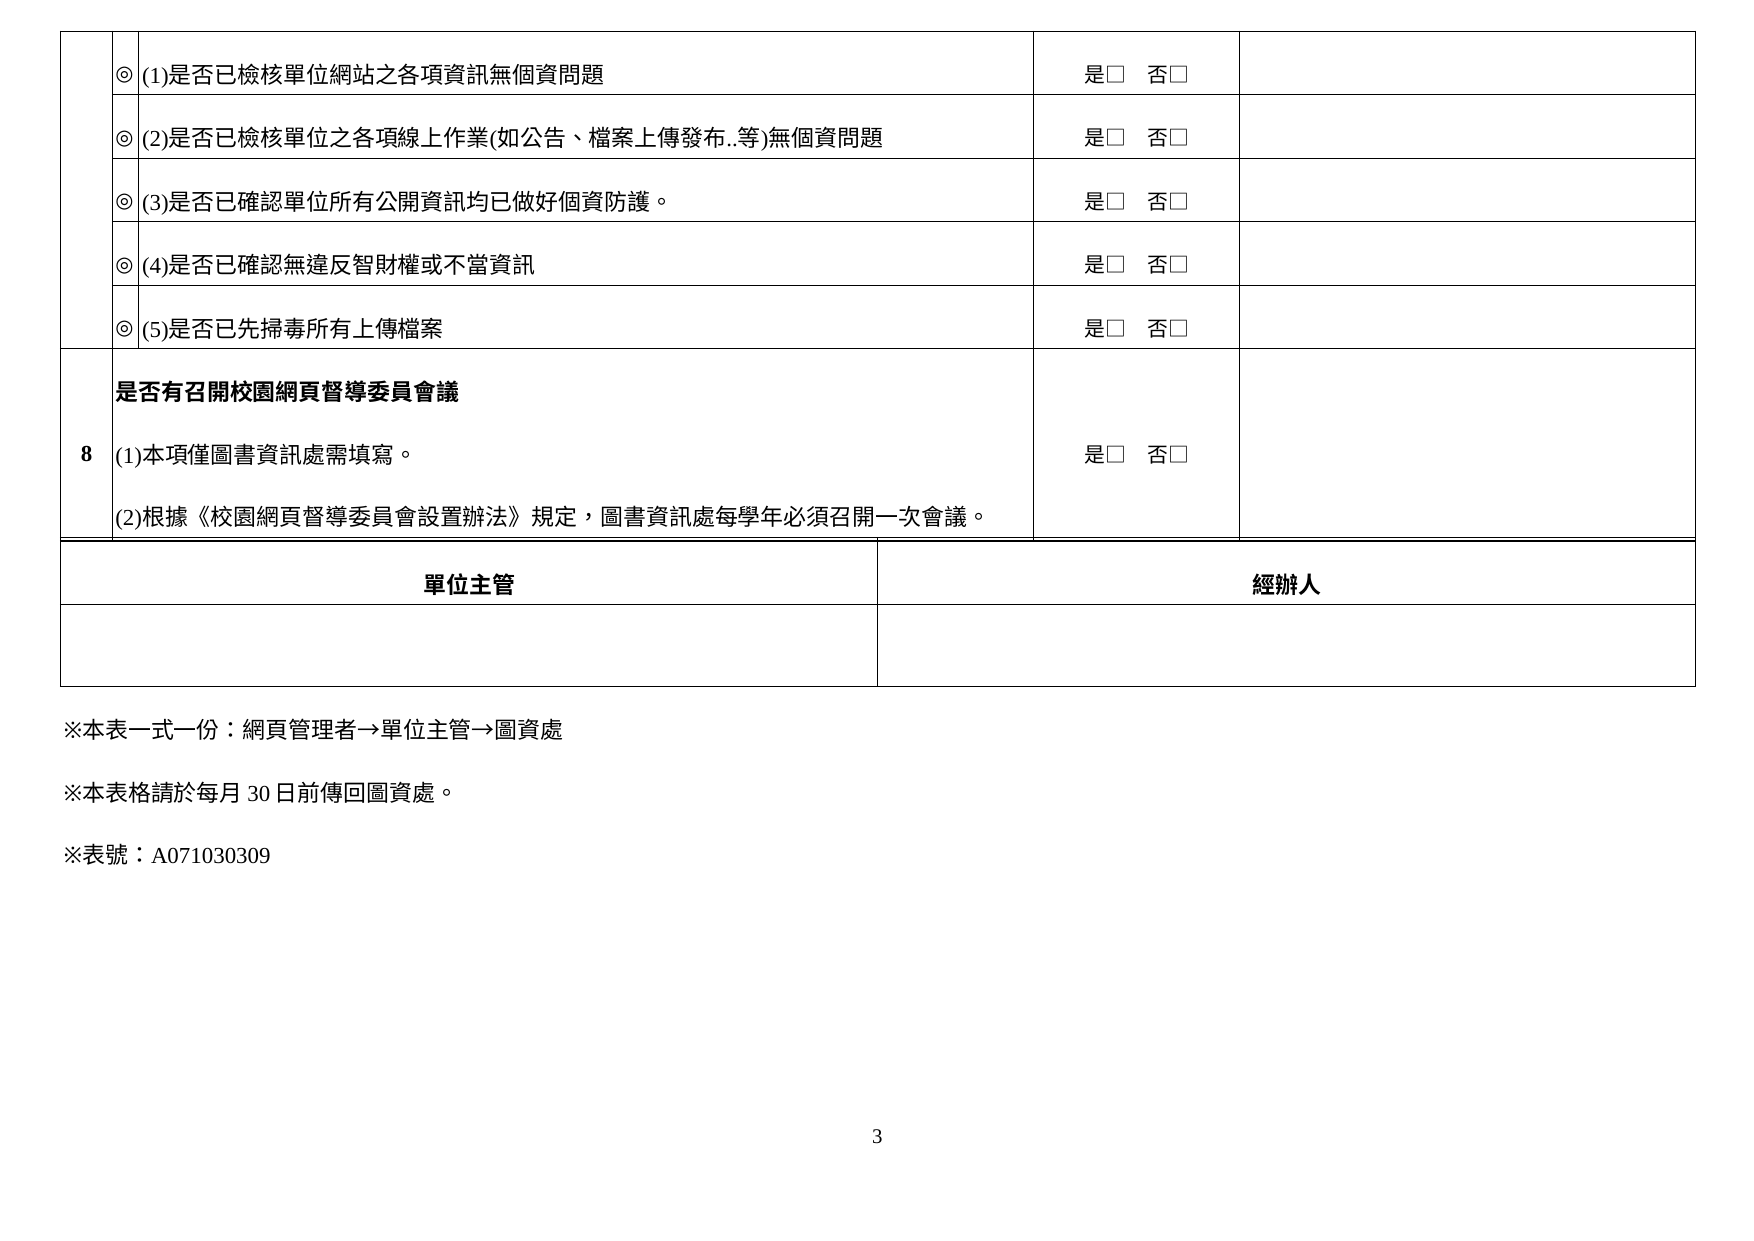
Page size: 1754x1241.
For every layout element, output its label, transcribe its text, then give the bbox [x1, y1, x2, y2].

table_cell [1240, 349, 1695, 537]
table_cell ※本表一式一份：網頁管理者→單位主管→圖資處 ※本表格請於每月30日前傳回圖資處。 ※表號：A071030309 [60, 687, 1695, 874]
table_cell (2)是否已檢核單位之各項線上作業(如公告、檔案上傳發布..等)無個資問題 [139, 95, 1033, 158]
table_cell [1240, 159, 1695, 221]
table_cell 是□ 否□ [1034, 349, 1239, 537]
table_cell ◎ [113, 95, 138, 158]
table_cell 是□ 否□ [1034, 286, 1239, 348]
table_cell [1240, 286, 1695, 348]
table_cell 是□ 否□ [1034, 32, 1239, 94]
table_cell ◎ [113, 32, 138, 94]
table_cell [61, 605, 877, 686]
table_cell [1240, 32, 1695, 94]
table_cell [1240, 95, 1695, 158]
table_cell (1)是否已檢核單位網站之各項資訊無個資問題 [139, 32, 1033, 94]
table_cell 是否有召開校園網頁督導委員會議 (1)本項僅圖書資訊處需填寫。 (2)根據《校園網頁督導委員會設置辦法》規定，圖書資訊處每學年必須召開一次會議。 [113, 349, 1033, 537]
table_cell ◎ [113, 286, 138, 348]
table_cell ◎ [113, 222, 138, 285]
table_cell (5)是否已先掃毒所有上傳檔案 [139, 286, 1033, 348]
table_cell 單位主管 [61, 542, 877, 604]
table_cell 是□ 否□ [1034, 95, 1239, 158]
table_cell (4)是否已確認無違反智財權或不當資訊 [139, 222, 1033, 285]
table_cell [878, 605, 1695, 686]
table_cell 經辦人 [878, 542, 1695, 604]
table_cell [61, 32, 112, 348]
table_cell 是□ 否□ [1034, 159, 1239, 221]
table_cell 8 [61, 349, 112, 537]
table_cell 是□ 否□ [1034, 222, 1239, 285]
table_cell [1240, 222, 1695, 285]
table_cell ◎ [113, 159, 138, 221]
table_cell (3)是否已確認單位所有公開資訊均已做好個資防護。 [139, 159, 1033, 221]
